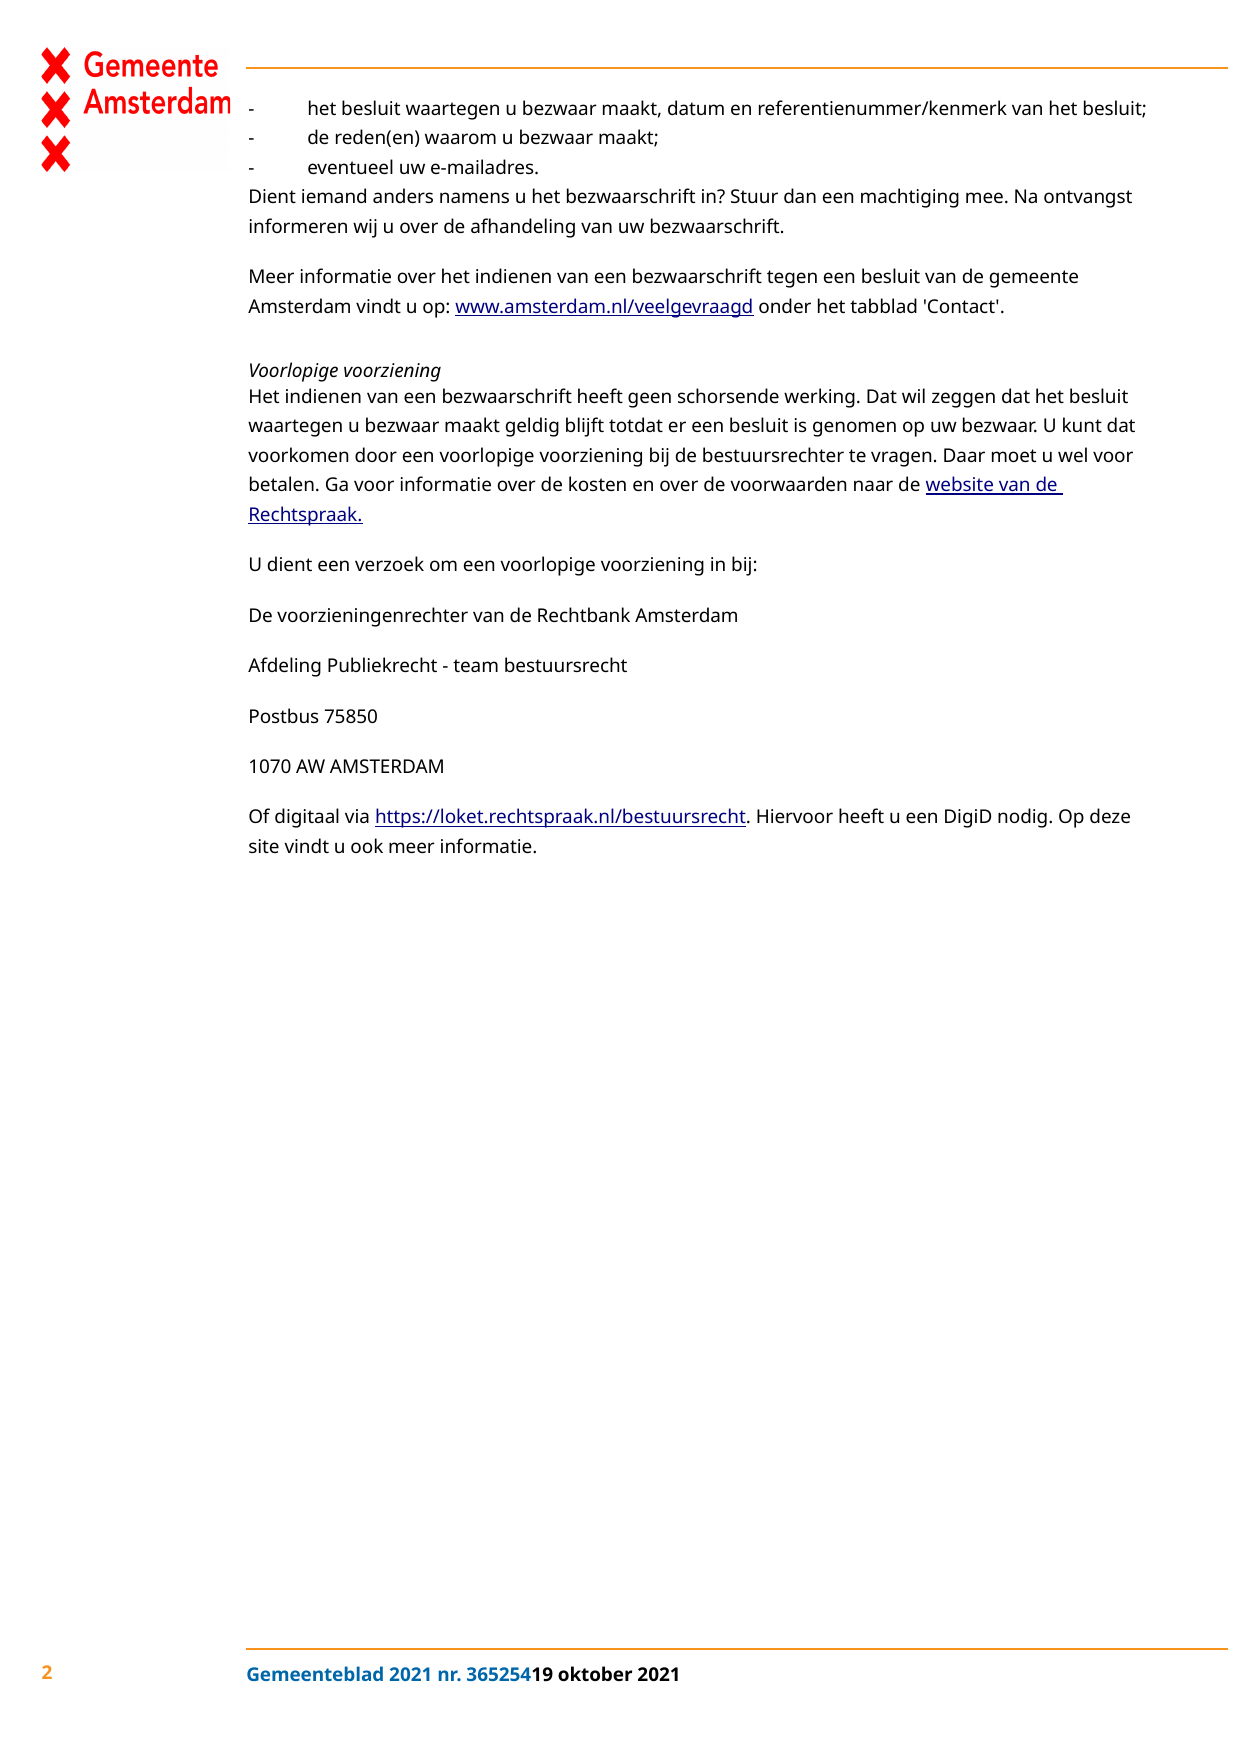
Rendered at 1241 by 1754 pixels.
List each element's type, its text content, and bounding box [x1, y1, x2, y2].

text Het indienen van een bezwaarschrift heeft geen schorsende werking. Dat wil zeggen dat het besluit waartegen u bezwaar maakt geldig blijft totdat er een besluit is genomen op uw bezwaar. U kunt dat voorkomen door een voorlopige voorziening bij de bestuursrechter te vragen. Daar moet u wel voor betalen. Ga voor informatie over de kosten en over de voorwaarden naar de website van de Rechtspraak. [248, 383, 1152, 527]
list het besluit waartegen u bezwaar maakt, datum en referentienummer/kenmerk van het besluit; [248, 95, 1152, 121]
text Afdeling Publiekrecht - team bestuursrecht [248, 652, 1152, 678]
text Postbus 75850 [248, 703, 1152, 728]
text U dient een verzoek om een voorlopige voorziening in bij: [248, 552, 1152, 577]
list eventueel uw e-mailadres. [248, 154, 1152, 180]
text Dient iemand anders namens u het bezwaarschrift in? Stuur dan een machtiging mee. Na ontvangst informeren wij u over de afhandeling van uw bezwaarschrift. [248, 183, 1152, 239]
text Meer informatie over het indienen van een bezwaarschrift tegen een besluit van de gemeente Amsterdam vindt u op: www.amsterdam.nl/veelgevraagd onder het tabblad 'Contact'. [248, 263, 1152, 319]
list de reden(en) waarom u bezwaar maakt; [248, 124, 1152, 150]
text De voorzieningenrechter van de Rechtbank Amsterdam [248, 602, 1152, 628]
text 1070 AW AMSTERDAM [248, 753, 1152, 779]
picture [41, 47, 231, 172]
text Of digitaal via https://loket.rechtspraak.nl/bestuursrecht. Hiervoor heeft u een DigiD nodig. Op deze site vindt u ook meer informatie. [248, 804, 1152, 859]
text Voorlopige voorziening [248, 357, 1152, 383]
